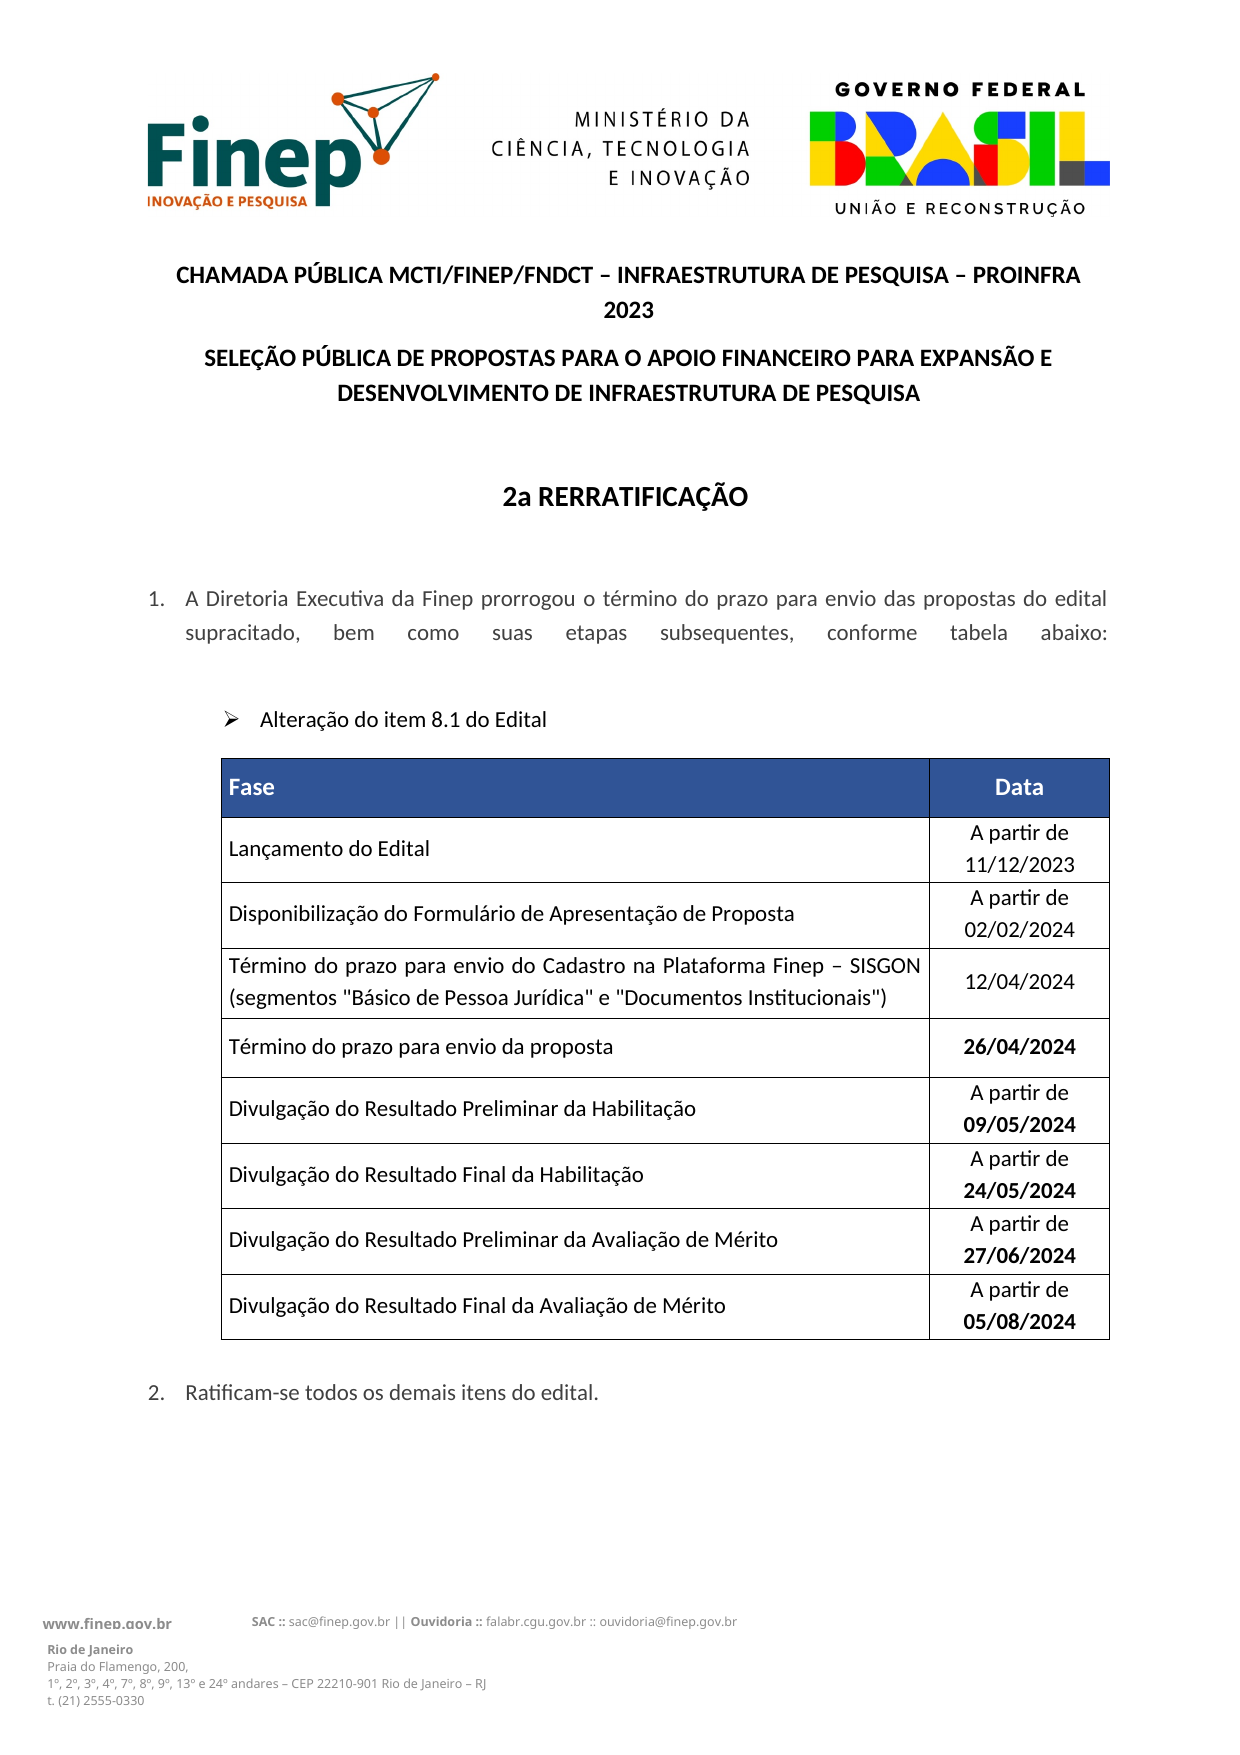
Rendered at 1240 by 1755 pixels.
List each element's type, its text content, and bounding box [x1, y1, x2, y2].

table_cell A partir de 27/06/2024 [930, 1209, 1109, 1274]
table_cell A partir de 05/08/2024 [930, 1275, 1109, 1339]
text SELEÇÃO PÚBLICA DE PROPOSTAS PARA O APOIO FINANCEIRO PARA EXPANSÃO E DESENVOLVIMENTO DE INFRAESTRUTURA DE PESQUISA [148, 342, 1110, 407]
table_cell Lançamento do Edital [222, 818, 929, 882]
table_cell Divulgação do Resultado Final da Habilitação [222, 1144, 929, 1208]
table_cell Divulgação do Resultado Final da Avaliação de Mérito [222, 1275, 929, 1339]
table_cell Divulgação do Resultado Preliminar da Habilitação [222, 1078, 929, 1143]
table_cell 26/04/2024 [930, 1019, 1109, 1077]
table_cell A partir de 02/02/2024 [930, 883, 1109, 947]
table_cell 12/04/2024 [930, 949, 1109, 1018]
text 2a RERRATIFICAÇÃO [148, 478, 1110, 513]
table_header Data [930, 759, 1109, 817]
list A Diretoria Executiva da Finep prorrogou o término do prazo para envio das propostas do edital supracitado, bem como suas etapas subsequentes, conforme tabela abaixo: [148, 580, 1110, 680]
table_cell A partir de 24/05/2024 [930, 1144, 1109, 1208]
table_cell Término do prazo para envio da proposta [222, 1019, 929, 1077]
table_cell Divulgação do Resultado Preliminar da Avaliação de Mérito [222, 1209, 929, 1274]
list Alteração do item 8.1 do Edital [222, 705, 1110, 733]
table_header Fase [222, 759, 929, 817]
table_cell A partir de 11/12/2023 [930, 818, 1109, 882]
table_cell Disponibilização do Formulário de Apresentação de Proposta [222, 883, 929, 947]
table_cell A partir de 09/05/2024 [930, 1078, 1109, 1143]
text CHAMADA PÚBLICA MCTI/FINEP/FNDCT – INFRAESTRUTURA DE PESQUISA – PROINFRA 2023 [148, 259, 1110, 325]
table_cell Término do prazo para envio do Cadastro na Plataforma Finep – SISGON (segmentos "Básico de Pessoa Jurídica" e "Documentos Institucionais") [222, 949, 929, 1018]
list Ratificam-se todos os demais itens do edital. [148, 1374, 1110, 1407]
